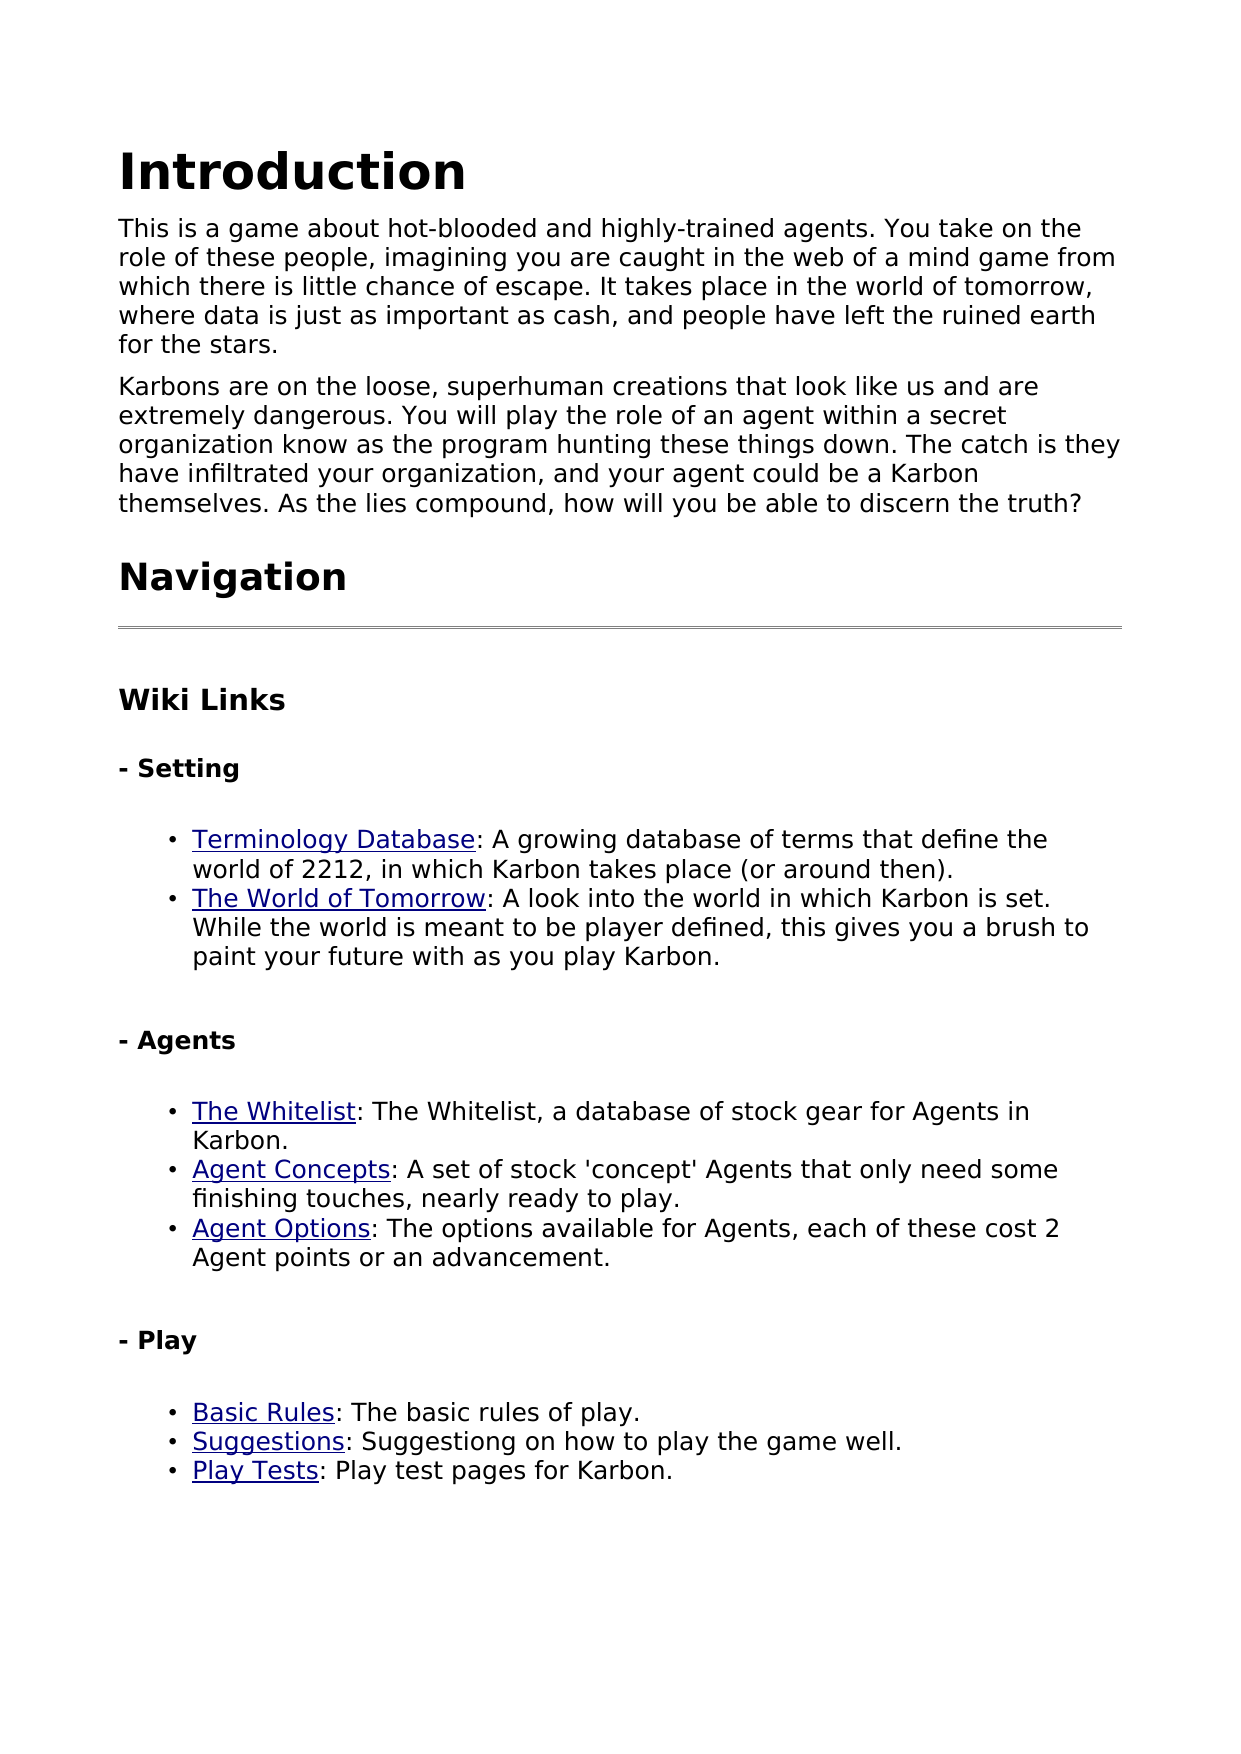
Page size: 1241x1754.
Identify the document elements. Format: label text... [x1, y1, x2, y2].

list Agent Concepts: A set of stock 'concept' Agents that only need some finishing touches, nearly ready to play. [177, 1155, 1122, 1214]
list The World of Tomorrow: A look into the world in which Karbon is set. While the world is meant to be player defined, this gives you a brush to paint your future with as you play Karbon. [177, 884, 1122, 971]
list Play Tests: Play test pages for Karbon. [177, 1456, 1122, 1485]
text This is a game about hot-blooded and highly-trained agents. You take on the role of these people, imagining you are caught in the web of a mind game from which there is little chance of escape. It takes place in the world of tomorrow, where data is just as important as cash, and people have left the ruined earth for the stars. [118, 214, 1122, 360]
subtitle - Setting [118, 754, 1122, 784]
list Agent Options: The options available for Agents, each of these cost 2 Agent points or an advancement. [177, 1214, 1122, 1272]
subtitle - Play [118, 1327, 1122, 1356]
list Suggestions: Suggestiong on how to play the game well. [177, 1427, 1122, 1456]
subtitle Introduction [118, 143, 1122, 201]
list Basic Rules: The basic rules of play. [177, 1398, 1122, 1427]
text Karbons are on the loose, superhuman creations that look like us and are extremely dangerous. You will play the role of an agent within a secret organization know as the program hunting these things down. The catch is they have infiltrated your organization, and your agent could be a Karbon themselves. As the lies compound, how will you be able to discern the truth? [118, 372, 1122, 518]
list Terminology Database: A growing database of terms that define the world of 2212, in which Karbon takes place (or around then). [177, 826, 1122, 884]
subtitle - Agents [118, 1026, 1122, 1055]
list The Whitelist: The Whitelist, a database of stock gear for Agents in Karbon. [177, 1097, 1122, 1155]
subtitle Wiki Links [118, 683, 1122, 717]
subtitle Navigation [118, 556, 1122, 599]
